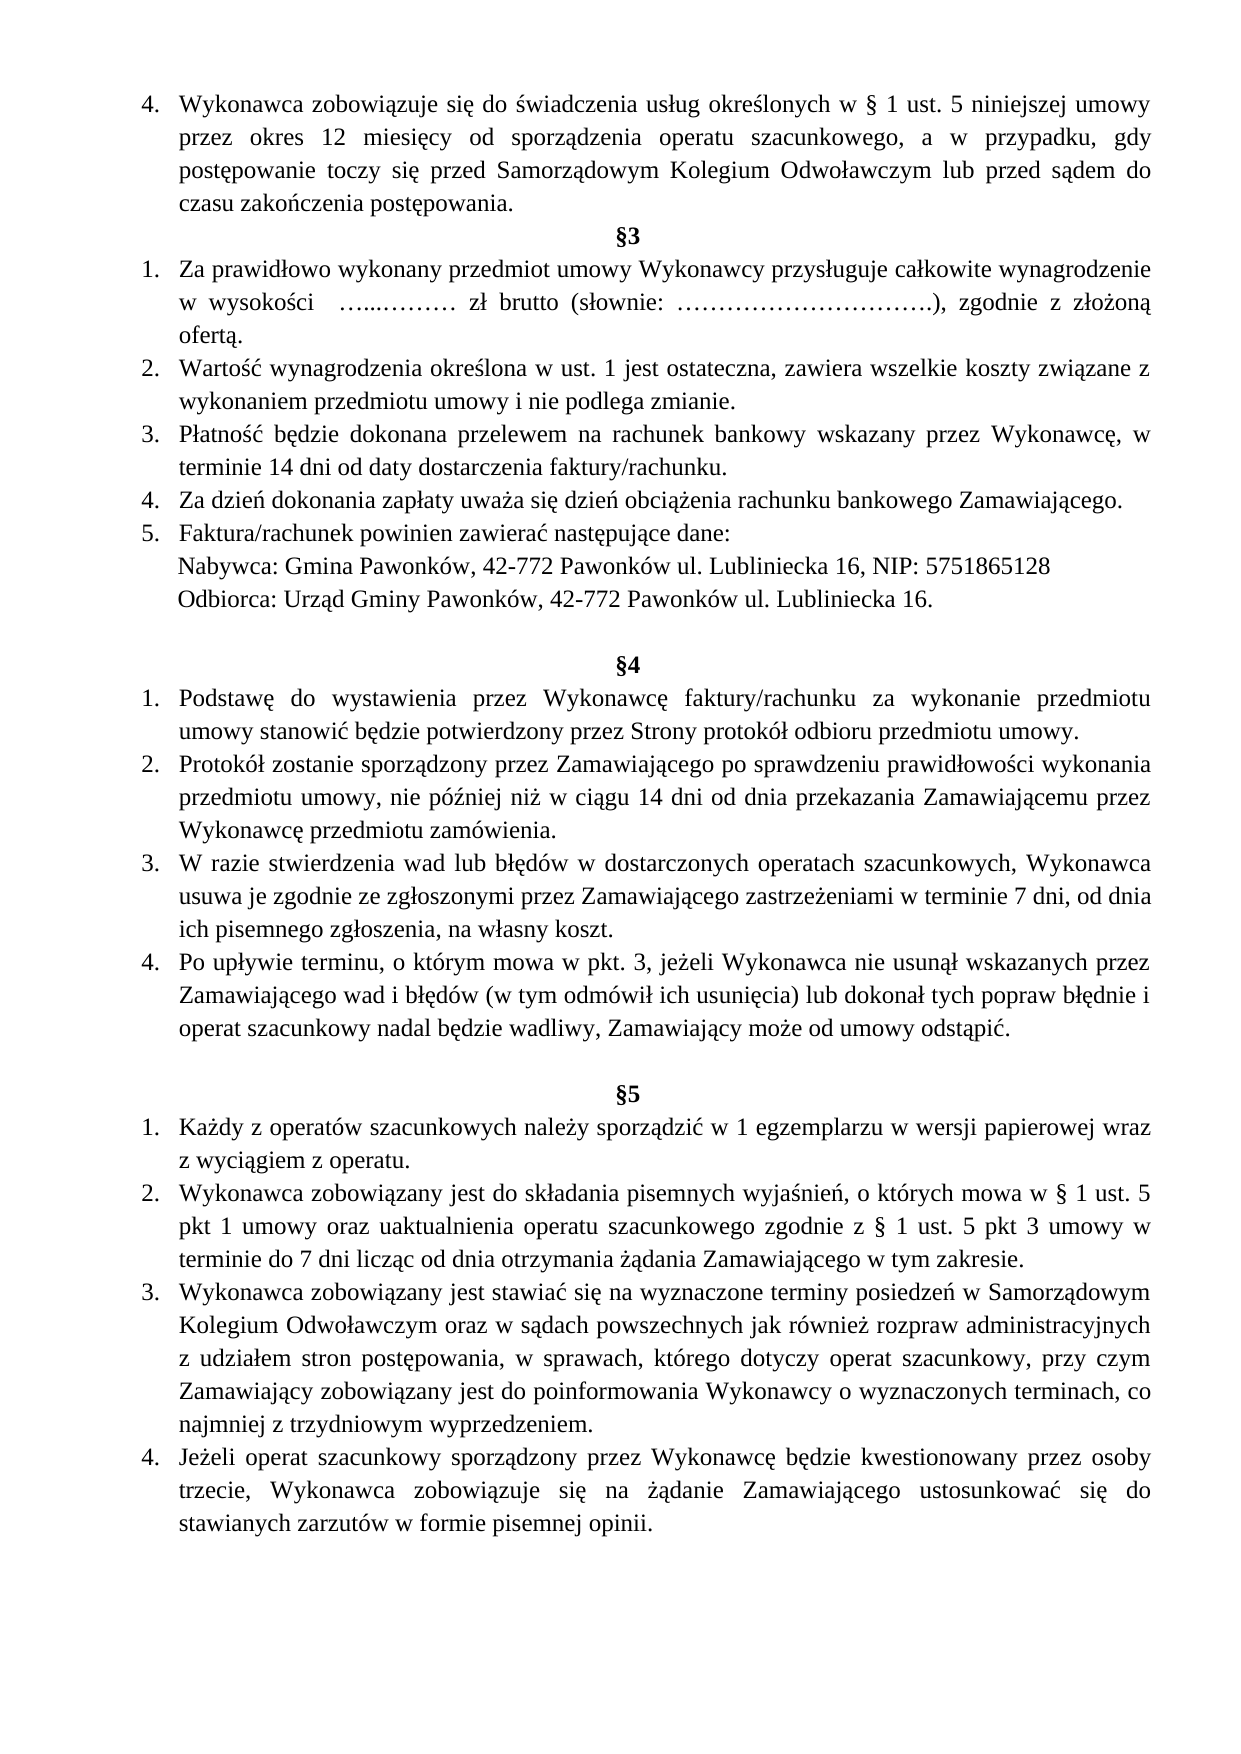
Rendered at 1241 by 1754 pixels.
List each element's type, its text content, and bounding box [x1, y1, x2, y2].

text Odbiorca: Urząd Gminy Pawonków, 42-772 Pawonków ul. Lubliniecka 16. [103, 584, 1152, 613]
list Jeżeli operat szacunkowy sporządzony przez Wykonawcę będzie kwestionowany przez osoby trzecie, Wykonawca zobowiązuje się na żądanie Zamawiającego ustosunkować się do stawianych zarzutów w formie pisemnej opinii. [141, 1442, 1152, 1537]
list Wykonawca zobowiązany jest stawiać się na wyznaczone terminy posiedzeń w Samorządowym Kolegium Odwoławczym oraz w sądach powszechnych jak również rozpraw administracyjnych z udziałem stron postępowania, w sprawach, którego dotyczy operat szacunkowy, przy czym Zamawiający zobowiązany jest do poinformowania Wykonawcy o wyznaczonych terminach, co najmniej z trzydniowym wyprzedzeniem. [141, 1277, 1152, 1438]
list Po upływie terminu, o którym mowa w pkt. 3, jeżeli Wykonawca nie usunął wskazanych przez Zamawiającego wad i błędów (w tym odmówił ich usunięcia) lub dokonał tych popraw błędnie i operat szacunkowy nadal będzie wadliwy, Zamawiający może od umowy odstąpić. [141, 947, 1152, 1042]
list Za prawidłowo wykonany przedmiot umowy Wykonawcy przysługuje całkowite wynagrodzenie w wysokości …...……… zł brutto (słownie: ………………………….), zgodnie z złożoną ofertą. [141, 254, 1152, 348]
list Wykonawca zobowiązany jest do składania pisemnych wyjaśnień, o których mowa w § 1 ust. 5 pkt 1 umowy oraz uaktualnienia operatu szacunkowego zgodnie z § 1 ust. 5 pkt 3 umowy w terminie do 7 dni licząc od dnia otrzymania żądania Zamawiającego w tym zakresie. [141, 1178, 1152, 1273]
list Każdy z operatów szacunkowych należy sporządzić w 1 egzemplarzu w wersji papierowej wraz z wyciągiem z operatu. [141, 1112, 1152, 1174]
list Protokół zostanie sporządzony przez Zamawiającego po sprawdzeniu prawidłowości wykonania przedmiotu umowy, nie później niż w ciągu 14 dni od dnia przekazania Zamawiającemu przez Wykonawcę przedmiotu zamówienia. [141, 749, 1152, 844]
list Faktura/rachunek powinien zawierać następujące dane: [141, 518, 1152, 547]
text §4 [103, 650, 1152, 679]
list Wartość wynagrodzenia określona w ust. 1 jest ostateczna, zawiera wszelkie koszty związane z wykonaniem przedmiotu umowy i nie podlega zmianie. [141, 353, 1152, 414]
text Nabywca: Gmina Pawonków, 42-772 Pawonków ul. Lubliniecka 16, NIP: 5751865128 [103, 551, 1152, 580]
text §3 [103, 221, 1152, 249]
list W razie stwierdzenia wad lub błędów w dostarczonych operatach szacunkowych, Wykonawca usuwa je zgodnie ze zgłoszonymi przez Zamawiającego zastrzeżeniami w terminie 7 dni, od dnia ich pisemnego zgłoszenia, na własny koszt. [141, 848, 1152, 943]
list Wykonawca zobowiązuje się do świadczenia usług określonych w § 1 ust. 5 niniejszej umowy przez okres 12 miesięcy od sporządzenia operatu szacunkowego, a w przypadku, gdy postępowanie toczy się przed Samorządowym Kolegium Odwoławczym lub przed sądem do czasu zakończenia postępowania. [141, 89, 1152, 216]
list Płatność będzie dokonana przelewem na rachunek bankowy wskazany przez Wykonawcę, w terminie 14 dni od daty dostarczenia faktury/rachunku. [141, 419, 1152, 481]
text §5 [103, 1079, 1152, 1108]
list Za dzień dokonania zapłaty uważa się dzień obciążenia rachunku bankowego Zamawiającego. [141, 485, 1152, 514]
list Podstawę do wystawienia przez Wykonawcę faktury/rachunku za wykonanie przedmiotu umowy stanowić będzie potwierdzony przez Strony protokół odbioru przedmiotu umowy. [141, 683, 1152, 745]
